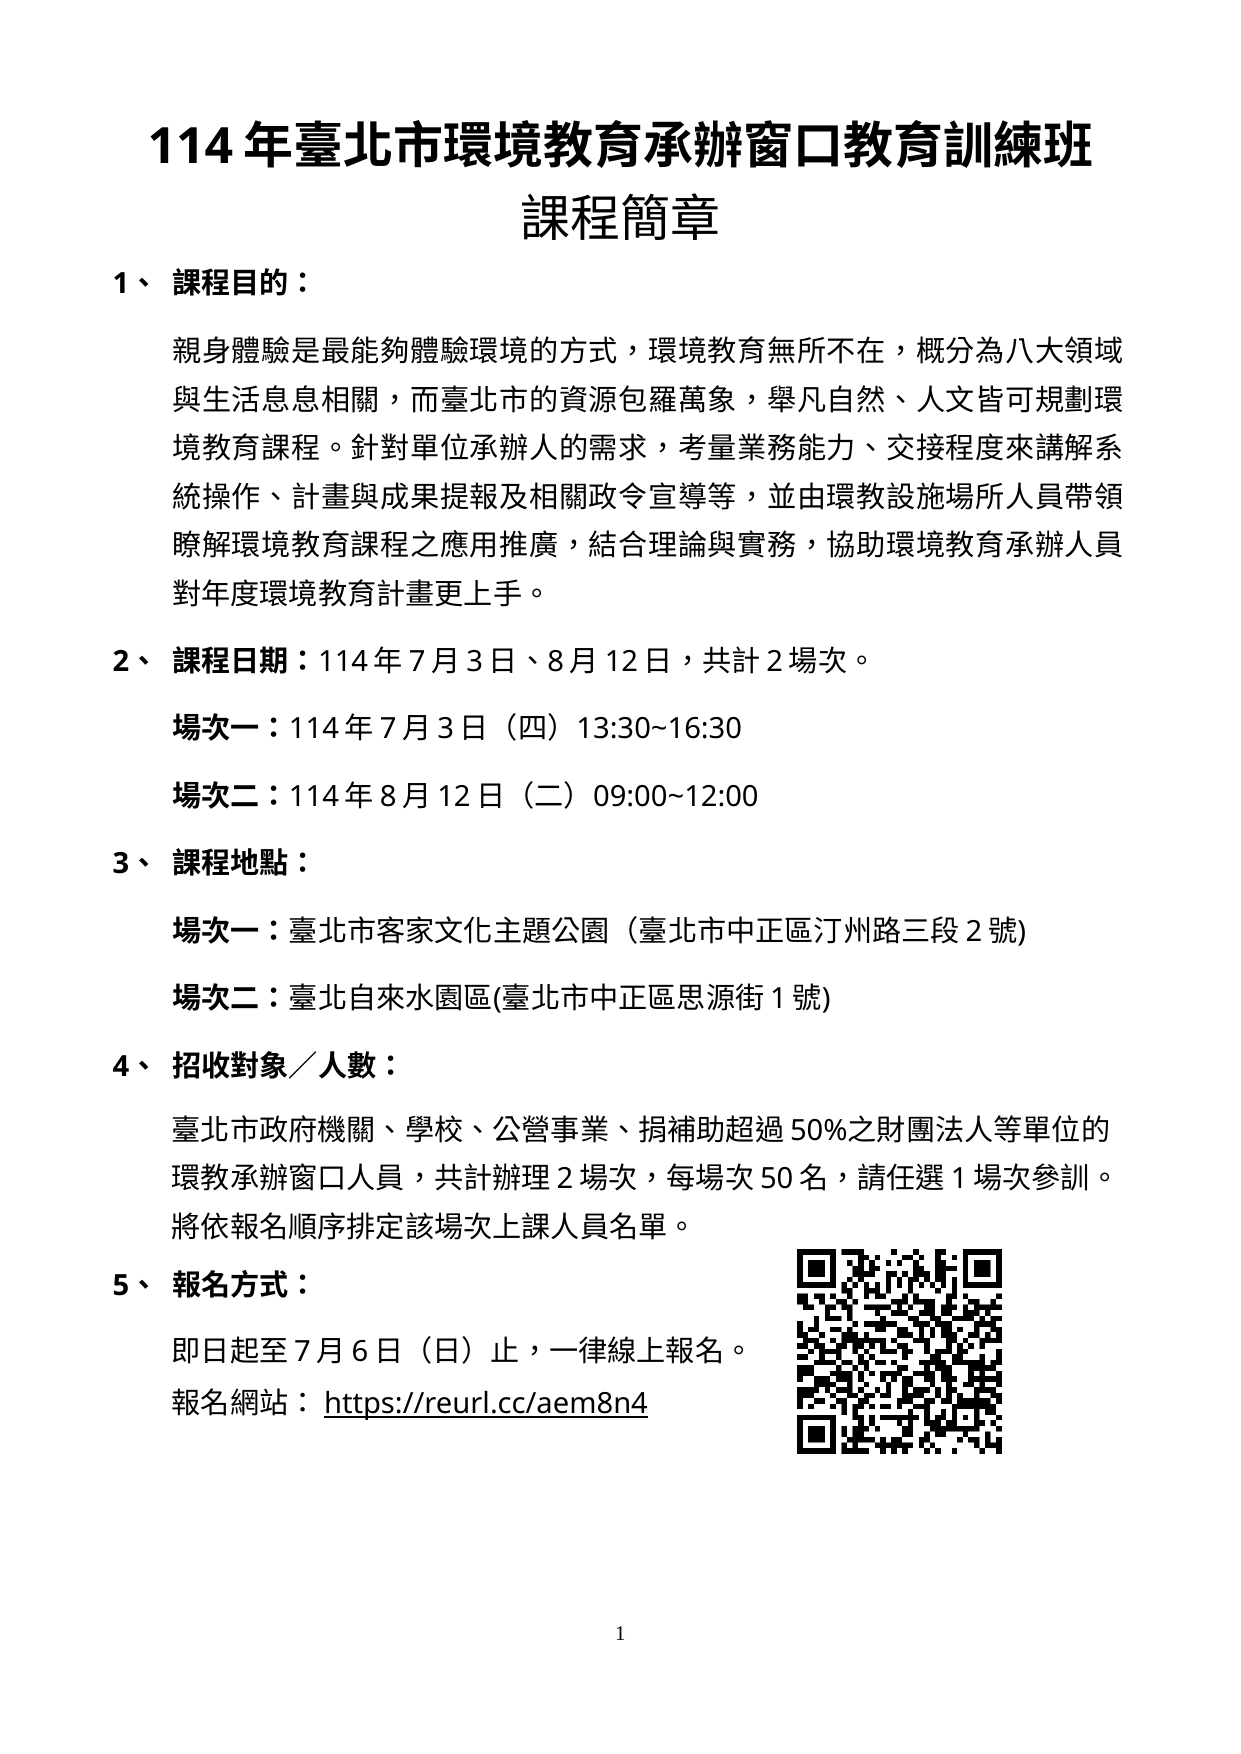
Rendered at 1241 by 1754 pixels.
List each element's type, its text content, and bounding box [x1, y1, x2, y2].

text 報名網站： https://reurl.cc/aem8n4 [171, 1377, 784, 1422]
text [1014, 1325, 1128, 1371]
text 臺北市政府機關、學校、公營事業、捐補助超過50%之財團法人等單位的環教承辦窗口人員，共計辦理2場次，每場次50名，請任選1場次參訓。將依報名順序排定該場次上課人員名單。 [171, 1106, 1128, 1246]
list 報名方式： [112, 1261, 784, 1304]
text 場次二：臺北自來水園區(臺北市中正區思源街1號) [172, 975, 1128, 1017]
list 課程地點： [112, 840, 1128, 882]
text 場次一：臺北市客家文化主題公園（臺北市中正區汀州路三段2號) [172, 907, 1128, 950]
text 114年臺北市環境教育承辦窗口教育訓練班 [112, 105, 1128, 178]
list 課程日期：114年7月3日、8月12日，共計2場次。 [112, 637, 1128, 680]
text 親身體驗是最能夠體驗環境的方式，環境教育無所不在，概分為八大領域與生活息息相關，而臺北市的資源包羅萬象，舉凡自然、人文皆可規劃環境教育課程。針對單位承辦人的需求，考量業務能力、交接程度來講解系統操作、計畫與成果提報及相關政令宣導等，並由環教設施場所人員帶領瞭解環境教育課程之應用推廣，結合理論與實務，協助環境教育承辦人員對年度環境教育計畫更上手。 [172, 327, 1128, 612]
list 招收對象／人數： [112, 1042, 1128, 1085]
text 場次二：114年8月12日（二）09:00~12:00 [172, 772, 1128, 815]
list [1014, 1261, 1128, 1304]
text 場次一：114年7月3日（四）13:30~16:30 [172, 705, 1128, 747]
text 課程簡章 [112, 178, 1128, 251]
text 即日起至7月6日（日）止，一律線上報名。 [171, 1325, 784, 1371]
text [1014, 1377, 1128, 1422]
list 課程目的： [112, 260, 1128, 302]
